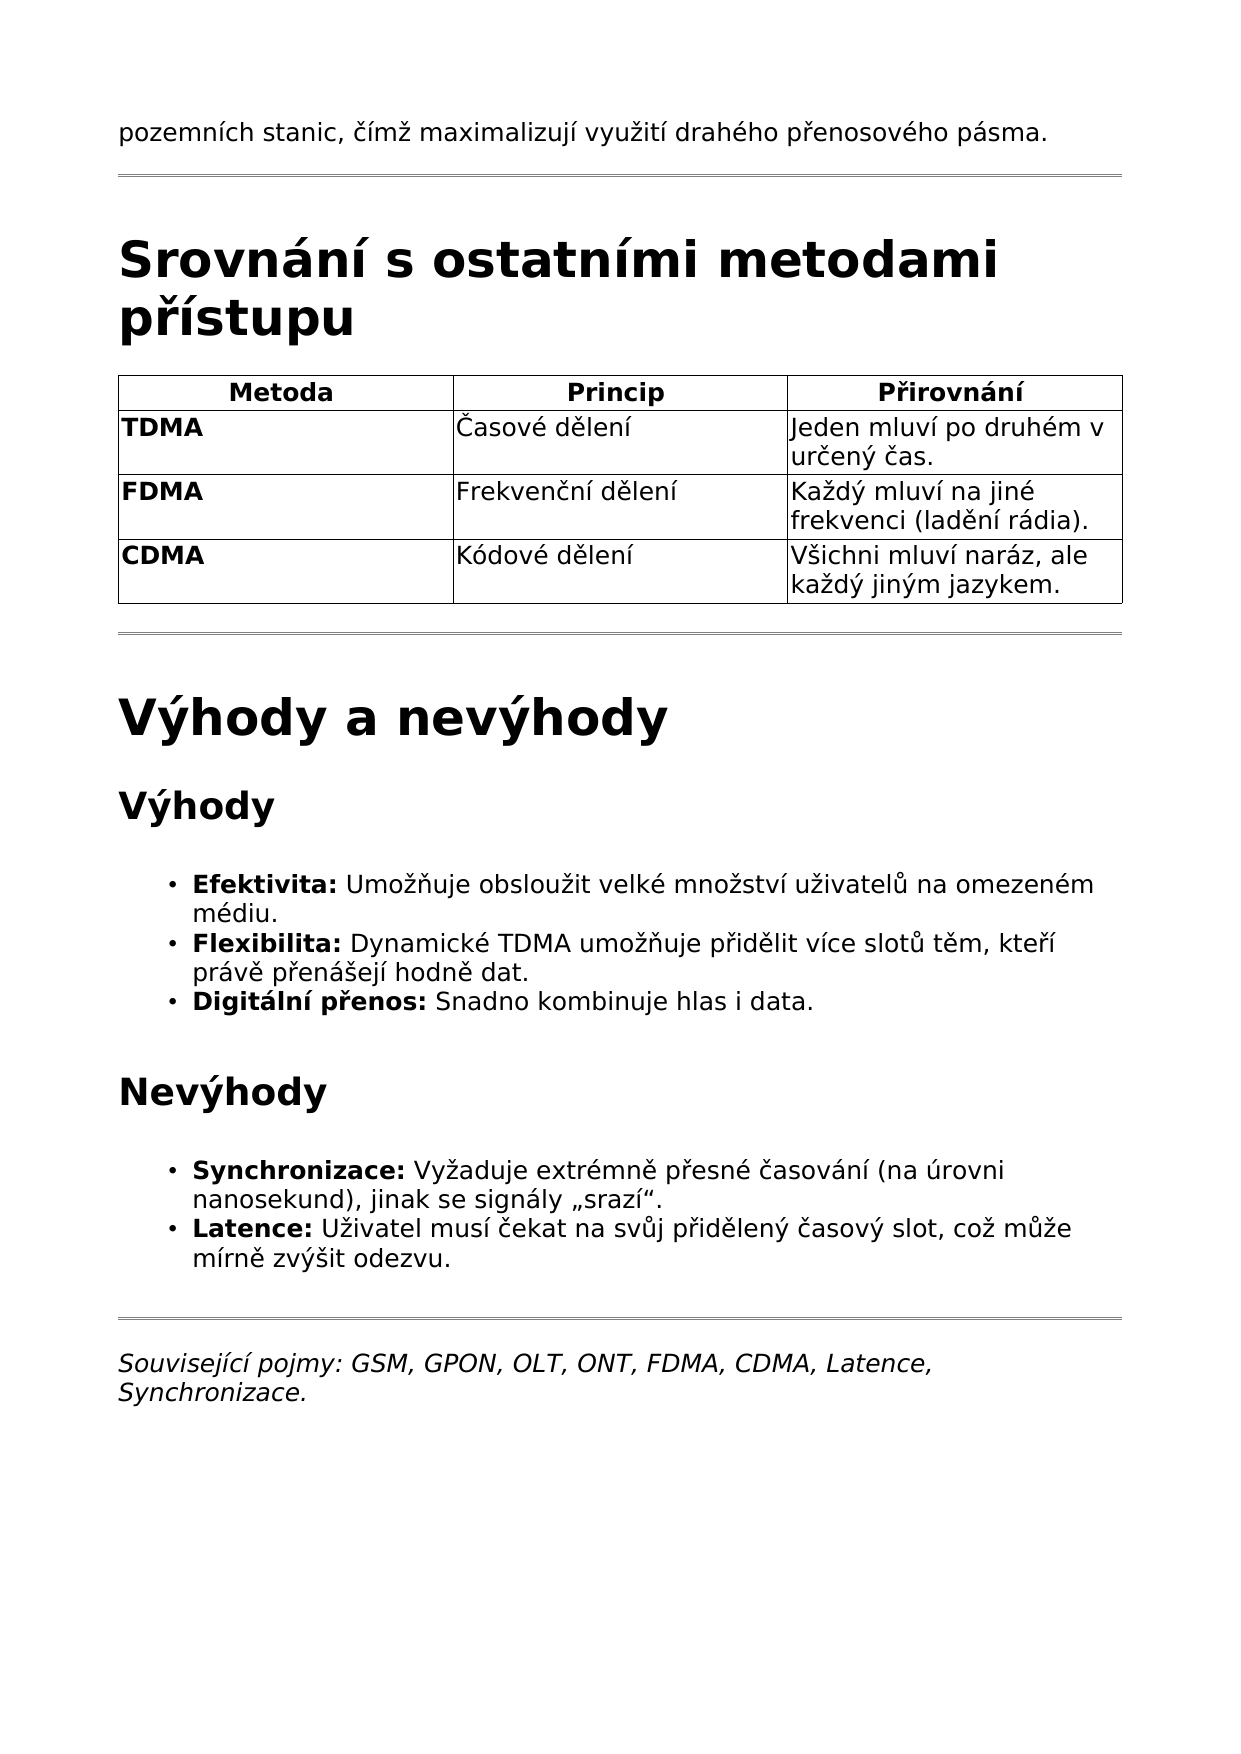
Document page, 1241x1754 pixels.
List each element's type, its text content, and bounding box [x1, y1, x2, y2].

table_cell Jeden mluví po druhém v určený čas. [788, 411, 1122, 474]
table_cell Kódové dělení [454, 540, 787, 603]
table_cell TDMA [119, 411, 453, 474]
list Flexibilita: Dynamické TDMA umožňuje přidělit více slotů těm, kteří právě přenášejí hodně dat. [177, 929, 1122, 987]
table_cell Všichni mluví naráz, ale každý jiným jazykem. [788, 540, 1122, 603]
subtitle Výhody [118, 785, 1122, 828]
table_cell CDMA [119, 540, 453, 603]
table_header Přirovnání [788, 376, 1122, 410]
subtitle Srovnání s ostatními metodami přístupu [118, 231, 1122, 348]
table_cell Časové dělení [454, 411, 787, 474]
list Synchronizace: Vyžaduje extrémně přesné časování (na úrovni nanosekund), jinak se signály „srazí“. [177, 1156, 1122, 1215]
list Digitální přenos: Snadno kombinuje hlas i data. [177, 987, 1122, 1016]
table_header Metoda [119, 376, 453, 410]
table_header Princip [454, 376, 787, 410]
subtitle Nevýhody [118, 1071, 1122, 1114]
table_cell Frekvenční dělení [454, 475, 787, 538]
text pozemních stanic, čímž maximalizují využití drahého přenosového pásma. [118, 118, 1122, 147]
table_cell Každý mluví na jiné frekvenci (ladění rádia). [788, 475, 1122, 538]
list Efektivita: Umožňuje obsloužit velké množství uživatelů na omezeném médiu. [177, 870, 1122, 929]
text Související pojmy: GSM, GPON, OLT, ONT, FDMA, CDMA, Latence, Synchronizace. [118, 1349, 1122, 1407]
table_cell FDMA [119, 475, 453, 538]
subtitle Výhody a nevýhody [118, 689, 1122, 747]
list Latence: Uživatel musí čekat na svůj přidělený časový slot, což může mírně zvýšit odezvu. [177, 1215, 1122, 1273]
